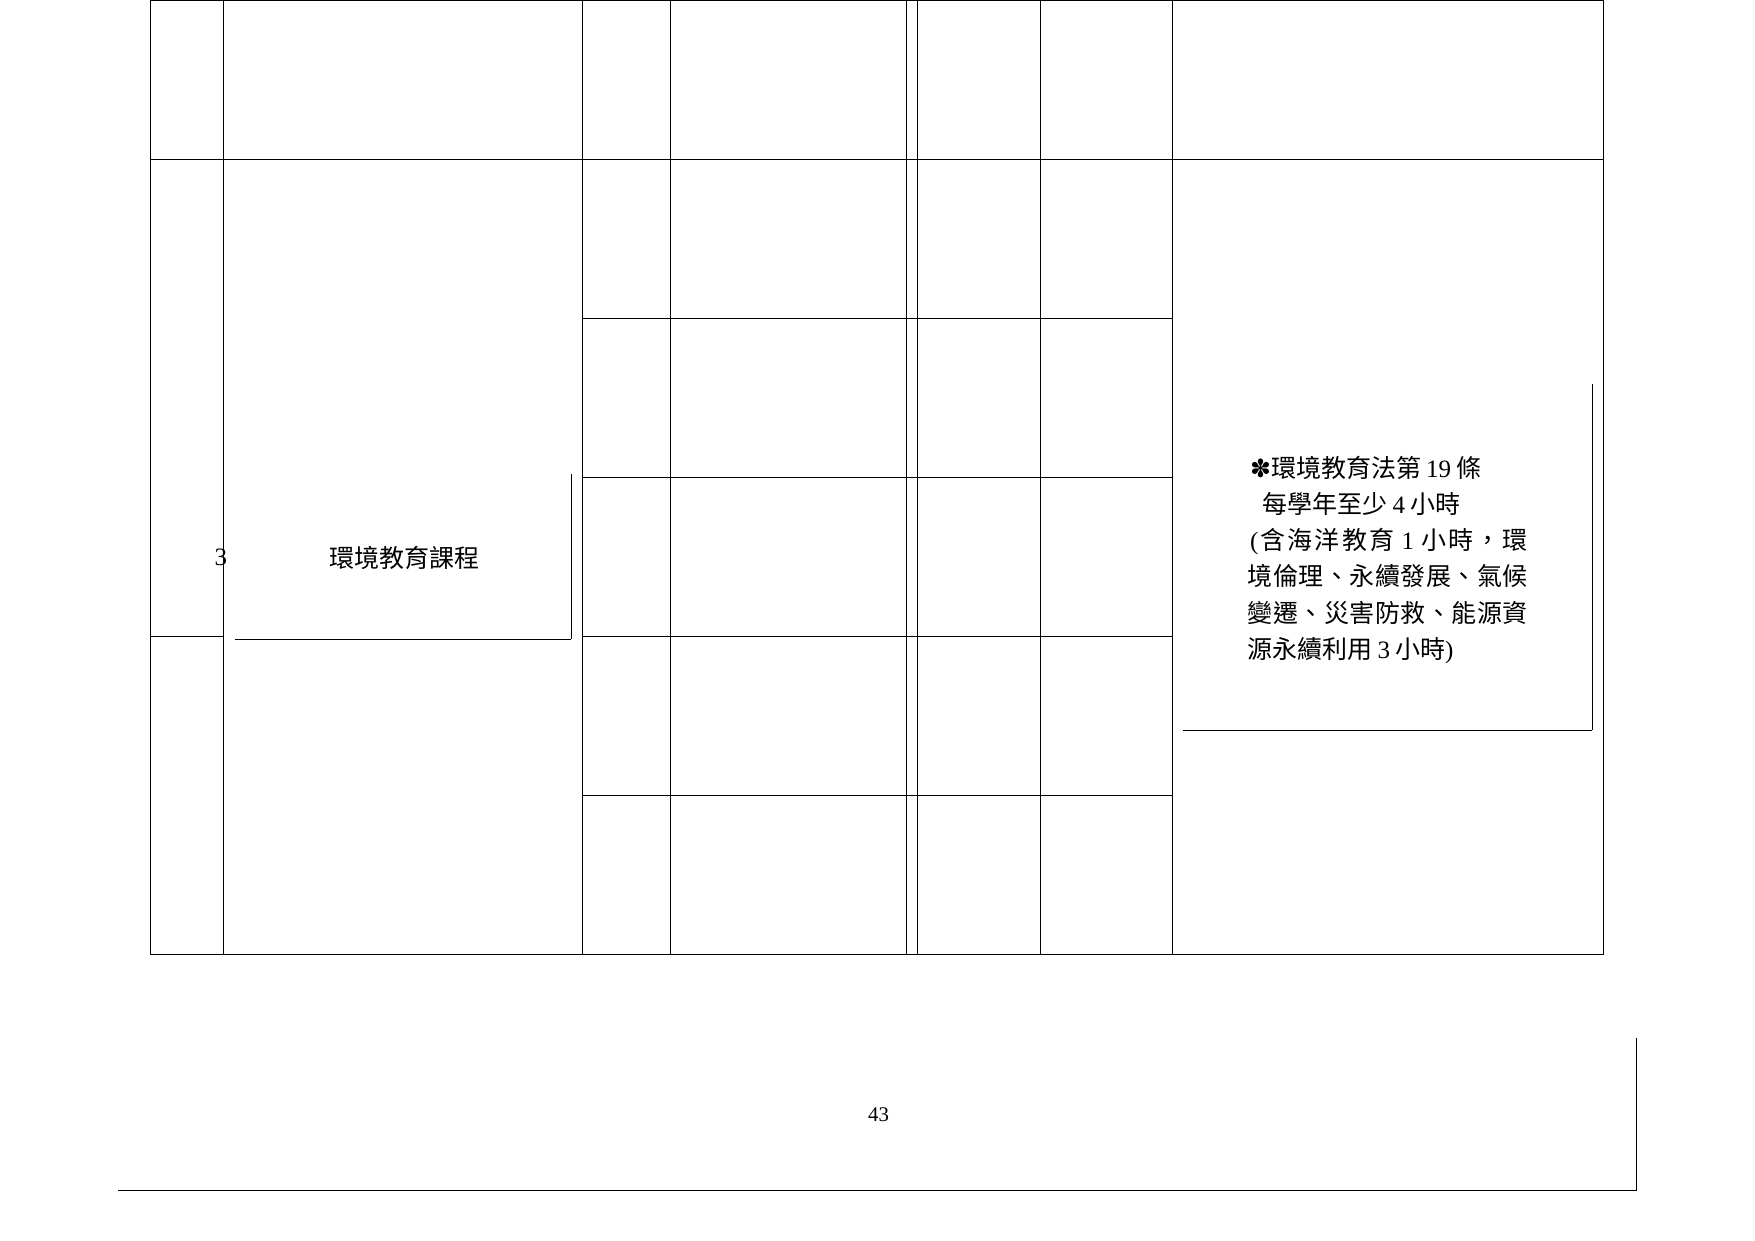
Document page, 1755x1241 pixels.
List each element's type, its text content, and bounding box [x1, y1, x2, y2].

table_cell 3 [151, 160, 223, 636]
table_cell 環境教育課程 [224, 160, 582, 954]
table_cell [1041, 637, 1172, 795]
table_cell [583, 160, 670, 318]
table_cell [671, 796, 906, 954]
table_cell [907, 478, 917, 636]
table_cell [671, 319, 906, 477]
table_cell [583, 478, 670, 636]
table_cell [918, 478, 1040, 636]
table_cell [583, 637, 670, 795]
table_cell [671, 478, 906, 636]
table_cell [1041, 319, 1172, 477]
table_cell [583, 796, 670, 954]
table_cell [1041, 1, 1172, 159]
table_cell [1041, 160, 1172, 318]
table_cell 2 [151, 1, 223, 159]
table_cell [918, 319, 1040, 477]
table_cell [907, 796, 917, 954]
table_cell [583, 1, 670, 159]
table_cell 性侵害防治教育課程 [224, 1, 582, 159]
table_cell [907, 160, 917, 318]
table_cell [671, 637, 906, 795]
table_cell [583, 319, 670, 477]
table_cell 3 [151, 637, 223, 954]
table_cell [671, 1, 906, 159]
table_cell [918, 160, 1040, 318]
table_cell [918, 796, 1040, 954]
table_cell [1173, 1, 1603, 159]
table_cell [1041, 796, 1172, 954]
table_cell [907, 1, 917, 159]
table_cell ✽環境教育法第19條 每學年至少4小時 (含海洋教育1小時，環境倫理、永續發展、氣候變遷、災害防救、能源資源永續利用3小時) [1173, 160, 1603, 954]
table_cell [907, 319, 917, 477]
table_cell [918, 1, 1040, 159]
table_cell [671, 160, 906, 318]
table_cell [1041, 478, 1172, 636]
table_cell [918, 637, 1040, 795]
table_cell [907, 637, 917, 795]
